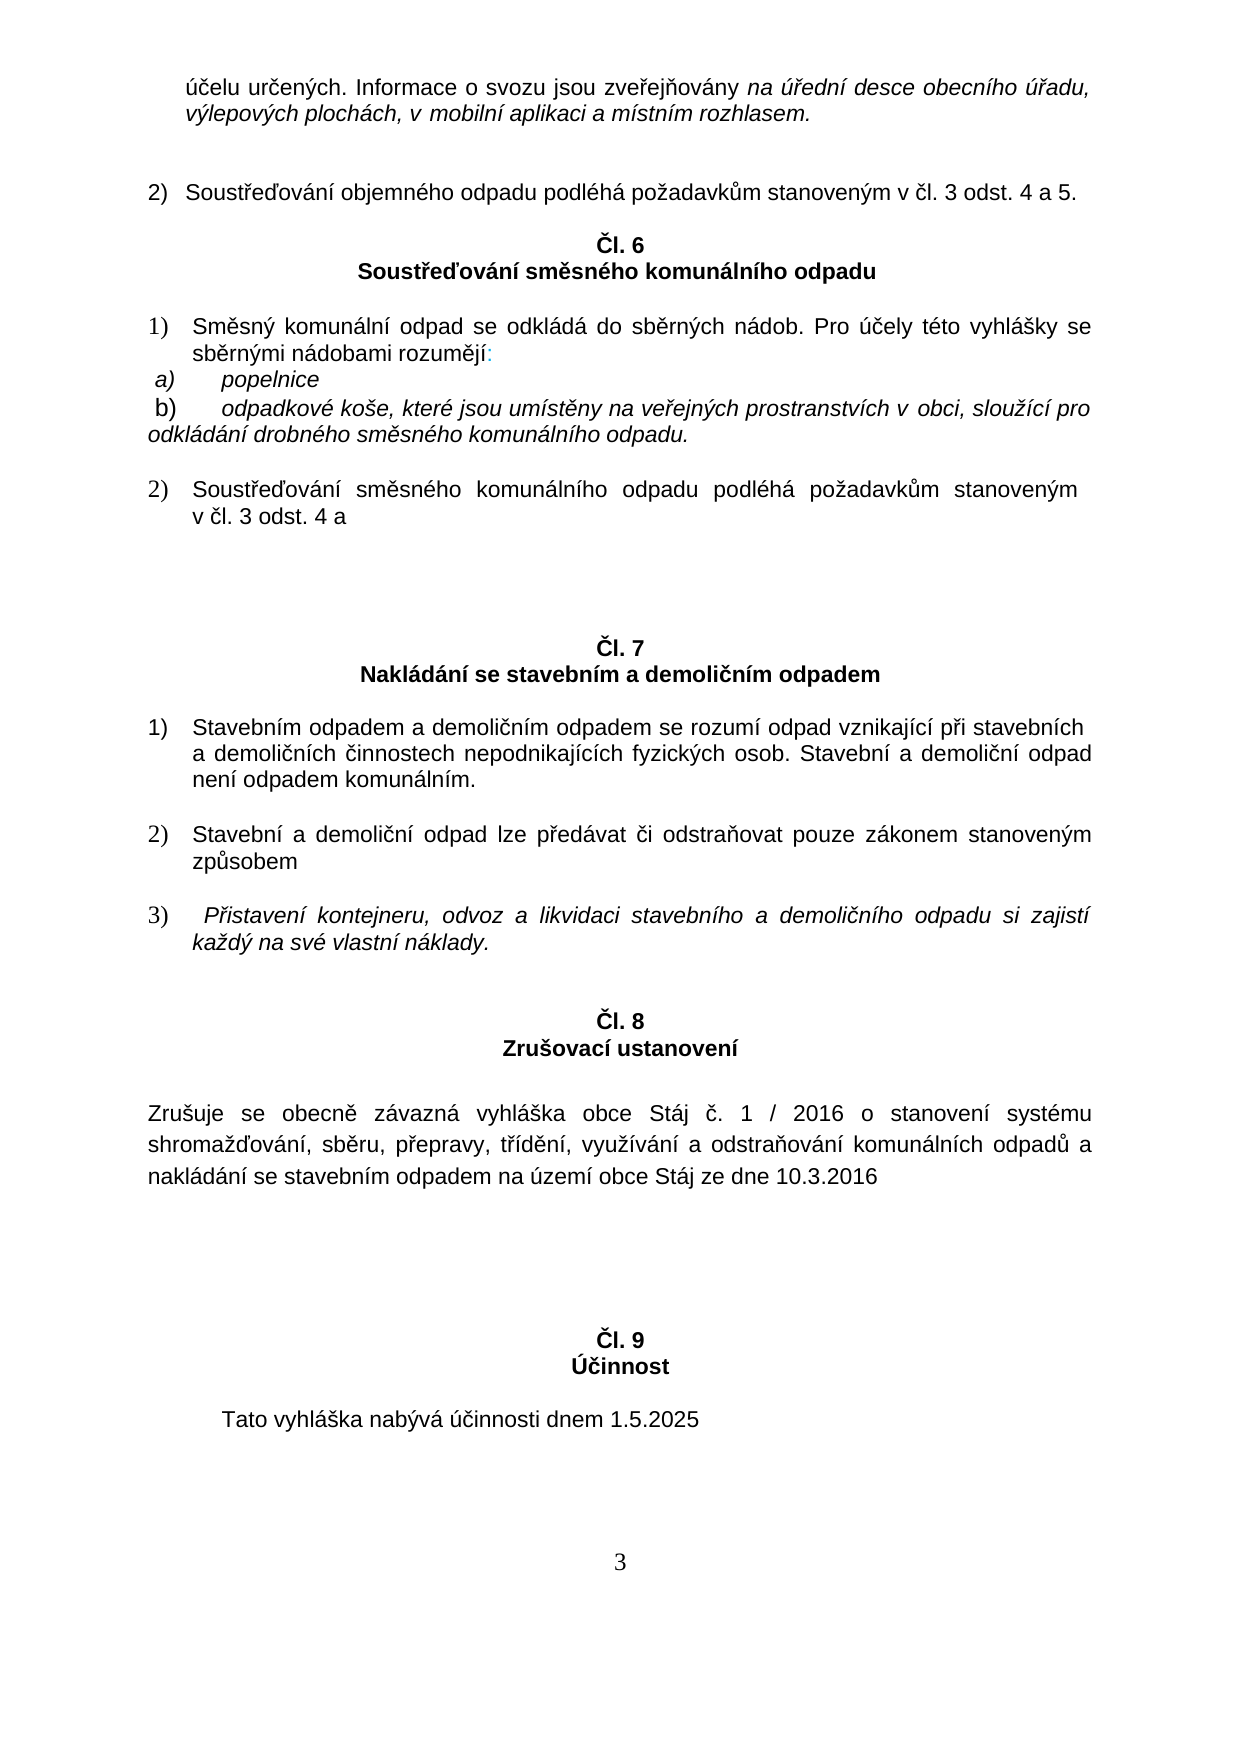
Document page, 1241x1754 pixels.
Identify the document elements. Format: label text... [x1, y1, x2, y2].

text Zrušuje se obecně závazná vyhláška obce Stáj č. 1 / 2016 o stanovení systému shromažďování, sběru, přepravy, třídění, využívání a odstraňování komunálních odpadů a nakládání se stavebním odpadem na území obce Stáj ze dne 10.3.2016 [148, 1100, 1092, 1189]
list odpadkové koše, které jsou umístěny na veřejných prostranstvích v obci, sloužící pro odkládání drobného směsného komunálního odpadu. [148, 392, 1092, 448]
list Stavebním odpadem a demoličním odpadem se rozumí odpad vznikající při stavebních a demoličních činnostech nepodnikajících fyzických osob. Stavební a demoliční odpad není odpadem komunálním. [148, 713, 1092, 793]
list Přistavení kontejneru, odvoz a likvidaci stavebního a demoličního odpadu si zajistí každý na své vlastní náklady. [148, 900, 1092, 956]
text Zrušovací ustanovení [148, 1034, 1092, 1061]
text Čl. 7 [148, 634, 1092, 661]
text Nakládání se stavebním a demoličním odpadem [148, 661, 1092, 687]
list účelu určených. Informace o svozu jsou zveřejňovány na úřední desce obecního úřadu, výlepových plochách, v mobilní aplikaci a místním rozhlasem. [148, 74, 1092, 127]
text Čl. 8 [148, 1008, 1092, 1034]
list Soustřeďování směsného komunálního odpadu podléhá požadavkům stanoveným v čl. 3 odst. 4 a [148, 474, 1092, 529]
text Čl. 6 [148, 232, 1092, 258]
list Směsný komunální odpad se odkládá do sběrných nádob. Pro účely této vyhlášky se sběrnými nádobami rozumějí: [148, 311, 1092, 366]
text Tato vyhláška nabývá účinnosti dnem 1.5.2025 [148, 1406, 1092, 1432]
text Čl. 9 [148, 1327, 1092, 1353]
text Soustřeďování směsného komunálního odpadu [148, 258, 1092, 285]
list Stavební a demoliční odpad lze předávat či odstraňovat pouze zákonem stanoveným způsobem [148, 819, 1092, 874]
list Soustřeďování objemného odpadu podléhá požadavkům stanoveným v čl. 3 odst. 4 a 5. [148, 179, 1092, 206]
list popelnice [148, 366, 1092, 392]
text Účinnost [148, 1353, 1092, 1379]
